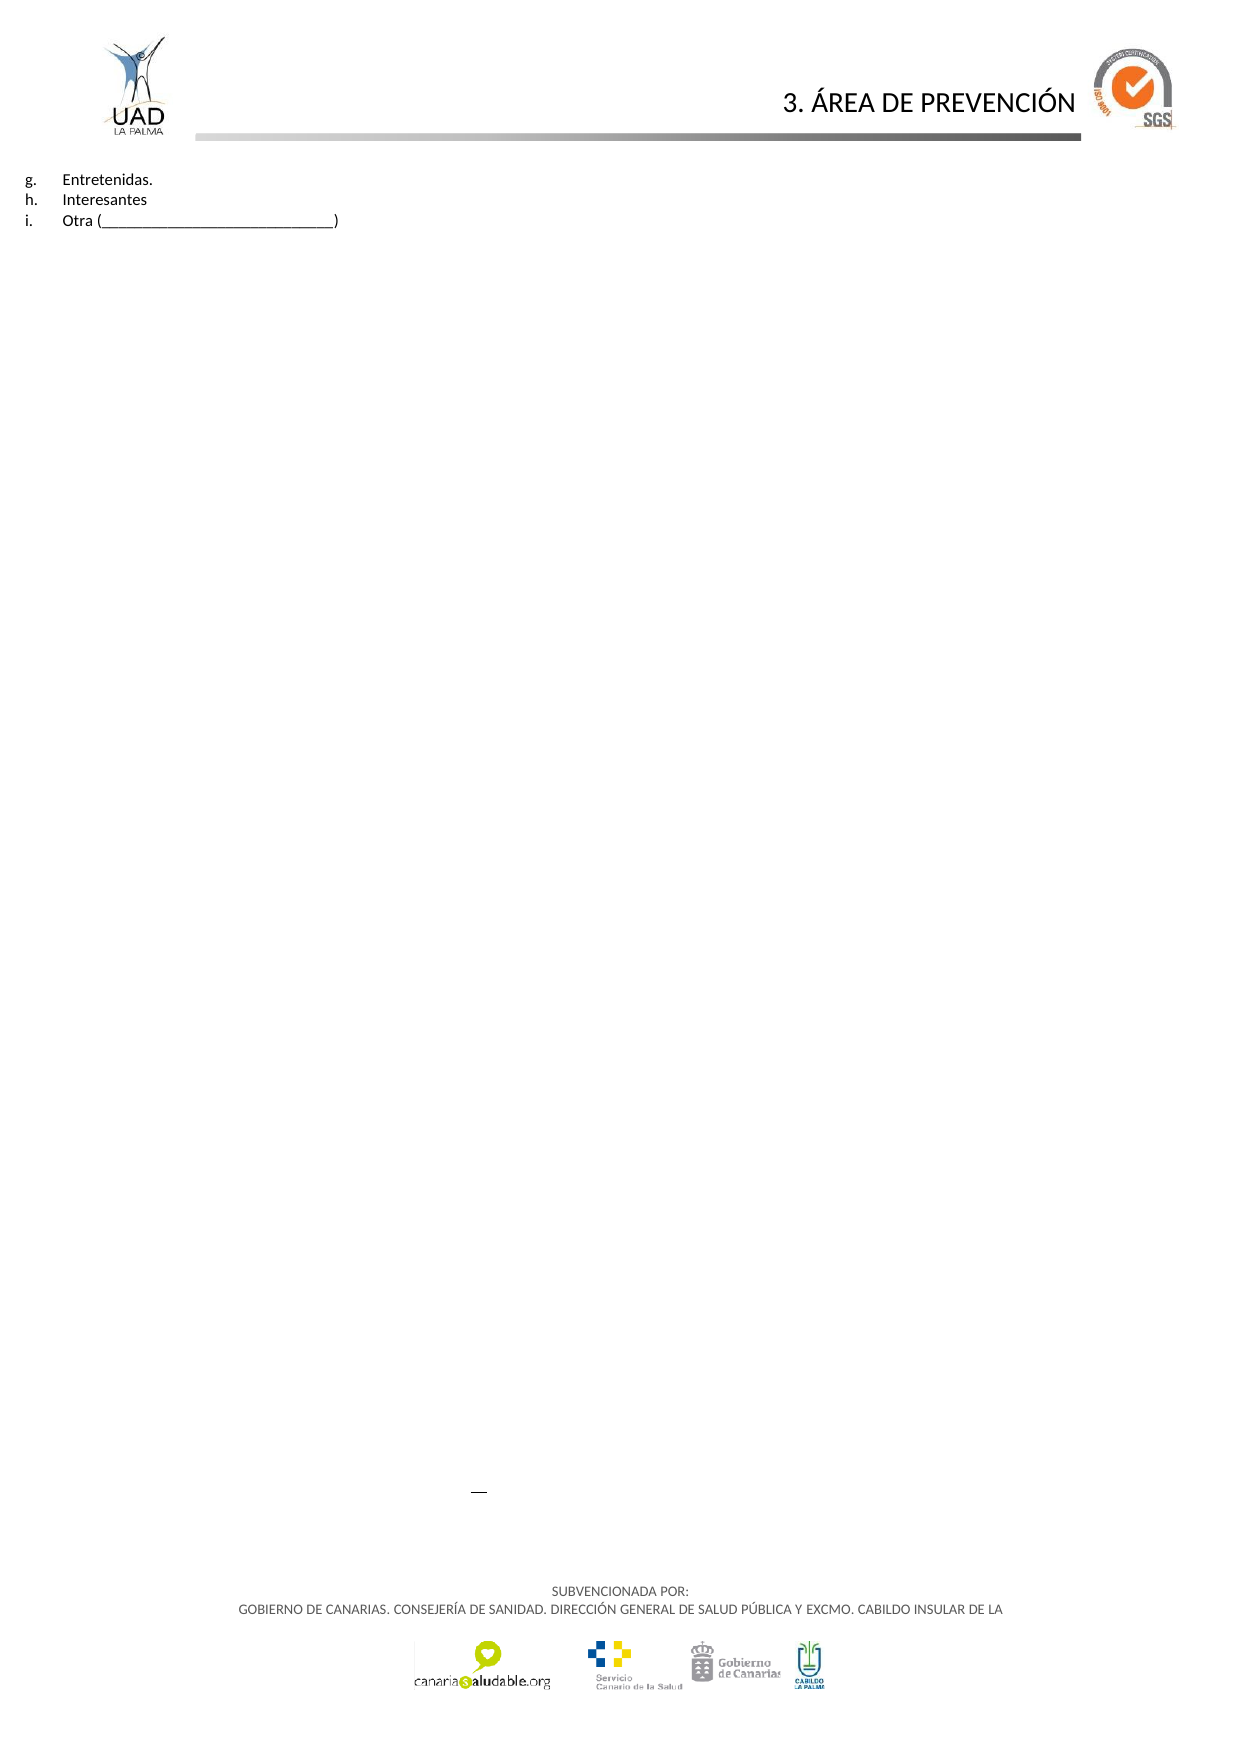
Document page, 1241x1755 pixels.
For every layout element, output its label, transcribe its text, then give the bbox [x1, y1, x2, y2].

list Otra ( ) [25, 210, 1203, 230]
list Entretenidas. [25, 169, 1203, 189]
list Interesantes [25, 189, 1203, 210]
